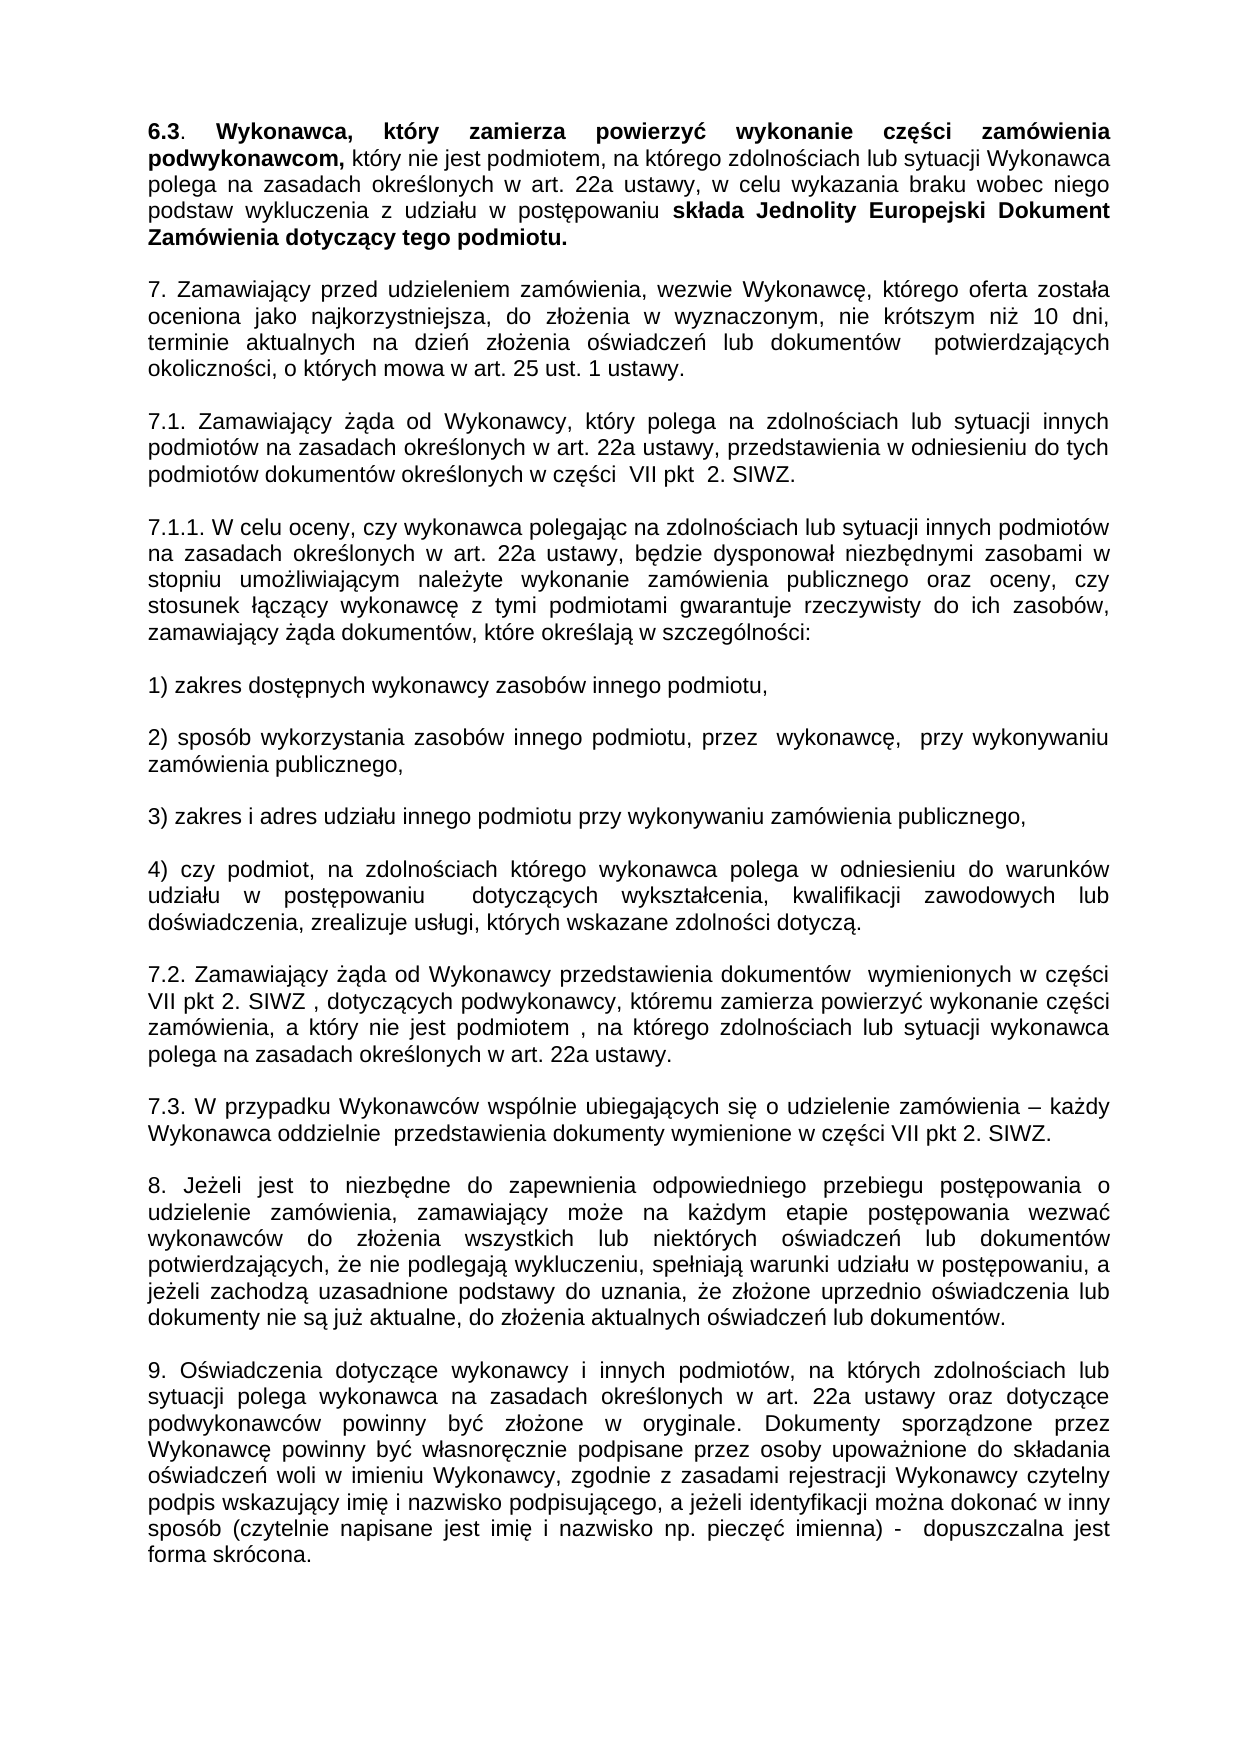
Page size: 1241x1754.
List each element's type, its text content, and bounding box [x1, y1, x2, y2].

text 2) sposób wykorzystania zasobów innego podmiotu, przez wykonawcę, przy wykonywaniu zamówienia publicznego, [148, 724, 1110, 777]
text 7. Zamawiający przed udzieleniem zamówienia, wezwie Wykonawcę, którego oferta została oceniona jako najkorzystniejsza, do złożenia w wyznaczonym, nie krótszym niż 10 dni, terminie aktualnych na dzień złożenia oświadczeń lub dokumentów potwierdzających okoliczności, o których mowa w art. 25 ust. 1 ustawy. [148, 276, 1110, 382]
text 7.1. Zamawiający żąda od Wykonawcy, który polega na zdolnościach lub sytuacji innych podmiotów na zasadach określonych w art. 22a ustawy, przedstawienia w odniesieniu do tych podmiotów dokumentów określonych w części VII pkt 2. SIWZ. [148, 408, 1110, 487]
text 7.1.1. W celu oceny, czy wykonawca polegając na zdolnościach lub sytuacji innych podmiotów na zasadach określonych w art. 22a ustawy, będzie dysponował niezbędnymi zasobami w stopniu umożliwiającym należyte wykonanie zamówienia publicznego oraz oceny, czy stosunek łączący wykonawcę z tymi podmiotami gwarantuje rzeczywisty do ich zasobów, zamawiający żąda dokumentów, które określają w szczególności: [148, 513, 1110, 645]
text 9. Oświadczenia dotyczące wykonawcy i innych podmiotów, na których zdolnościach lub sytuacji polega wykonawca na zasadach określonych w art. 22a ustawy oraz dotyczące podwykonawców powinny być złożone w oryginale. Dokumenty sporządzone przez Wykonawcę powinny być własnoręcznie podpisane przez osoby upoważnione do składania oświadczeń woli w imieniu Wykonawcy, zgodnie z zasadami rejestracji Wykonawcy czytelny podpis wskazujący imię i nazwisko podpisującego, a jeżeli identyfikacji można dokonać w inny sposób (czytelnie napisane jest imię i nazwisko np. pieczęć imienna) - dopuszczalna jest forma skrócona. [148, 1357, 1110, 1568]
text 1) zakres dostępnych wykonawcy zasobów innego podmiotu, [148, 672, 1110, 698]
text 6.3. Wykonawca, który zamierza powierzyć wykonanie części zamówienia podwykonawcom, który nie jest podmiotem, na którego zdolnościach lub sytuacji Wykonawca polega na zasadach określonych w art. 22a ustawy, w celu wykazania braku wobec niego podstaw wykluczenia z udziału w postępowaniu składa Jednolity Europejski Dokument Zamówienia dotyczący tego podmiotu. [148, 118, 1110, 250]
text 7.2. Zamawiający żąda od Wykonawcy przedstawienia dokumentów wymienionych w części VII pkt 2. SIWZ , dotyczących podwykonawcy, któremu zamierza powierzyć wykonanie części zamówienia, a który nie jest podmiotem , na którego zdolnościach lub sytuacji wykonawca polega na zasadach określonych w art. 22a ustawy. [148, 961, 1110, 1067]
text 4) czy podmiot, na zdolnościach którego wykonawca polega w odniesieniu do warunków udziału w postępowaniu dotyczących wykształcenia, kwalifikacji zawodowych lub doświadczenia, zrealizuje usługi, których wskazane zdolności dotyczą. [148, 856, 1110, 935]
text 3) zakres i adres udziału innego podmiotu przy wykonywaniu zamówienia publicznego, [148, 803, 1110, 830]
text 7.3. W przypadku Wykonawców wspólnie ubiegających się o udzielenie zamówienia – każdy Wykonawca oddzielnie przedstawienia dokumenty wymienione w części VII pkt 2. SIWZ. [148, 1093, 1110, 1146]
text 8. Jeżeli jest to niezbędne do zapewnienia odpowiedniego przebiegu postępowania o udzielenie zamówienia, zamawiający może na każdym etapie postępowania wezwać wykonawców do złożenia wszystkich lub niektórych oświadczeń lub dokumentów potwierdzających, że nie podlegają wykluczeniu, spełniają warunki udziału w postępowaniu, a jeżeli zachodzą uzasadnione podstawy do uznania, że złożone uprzednio oświadczenia lub dokumenty nie są już aktualne, do złożenia aktualnych oświadczeń lub dokumentów. [148, 1172, 1110, 1330]
